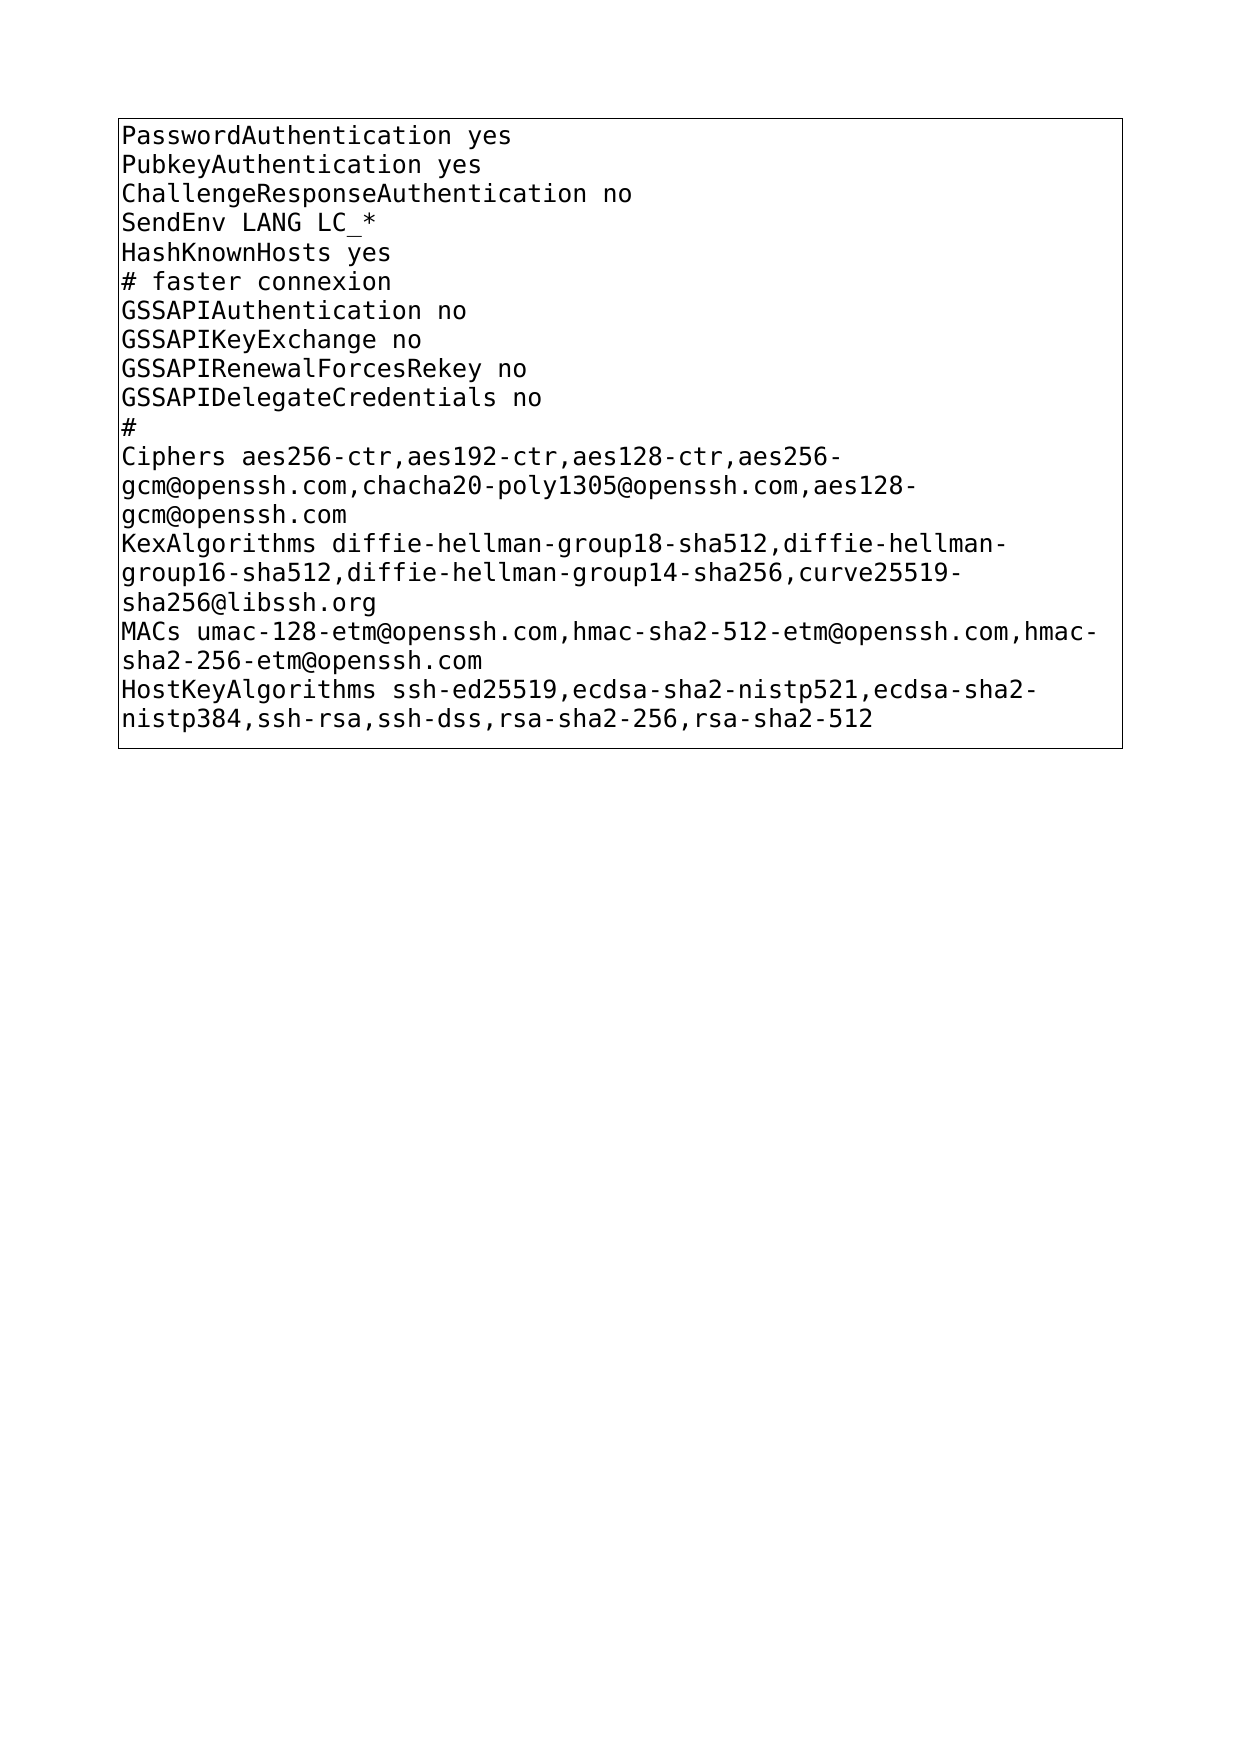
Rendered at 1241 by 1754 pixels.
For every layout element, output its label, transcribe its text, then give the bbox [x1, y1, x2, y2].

table_header PasswordAuthentication yes PubkeyAuthentication yes ChallengeResponseAuthentication no SendEnv LANG LC_* HashKnownHosts yes # faster connexion GSSAPIAuthentication no GSSAPIKeyExchange no GSSAPIRenewalForcesRekey no GSSAPIDelegateCredentials no # Ciphers aes256-ctr,aes192-ctr,aes128-ctr,aes256-gcm@openssh.com,chacha20-poly1305@openssh.com,aes128-gcm@openssh.com KexAlgorithms diffie-hellman-group18-sha512,diffie-hellman-group16-sha512,diffie-hellman-group14-sha256,curve25519-sha256@libssh.org MACs umac-128-etm@openssh.com,hmac-sha2-512-etm@openssh.com,hmac-sha2-256-etm@openssh.com HostKeyAlgorithms ssh-ed25519,ecdsa-sha2-nistp521,ecdsa-sha2-nistp384,ssh-rsa,ssh-dss,rsa-sha2-256,rsa-sha2-512 [119, 119, 1122, 748]
